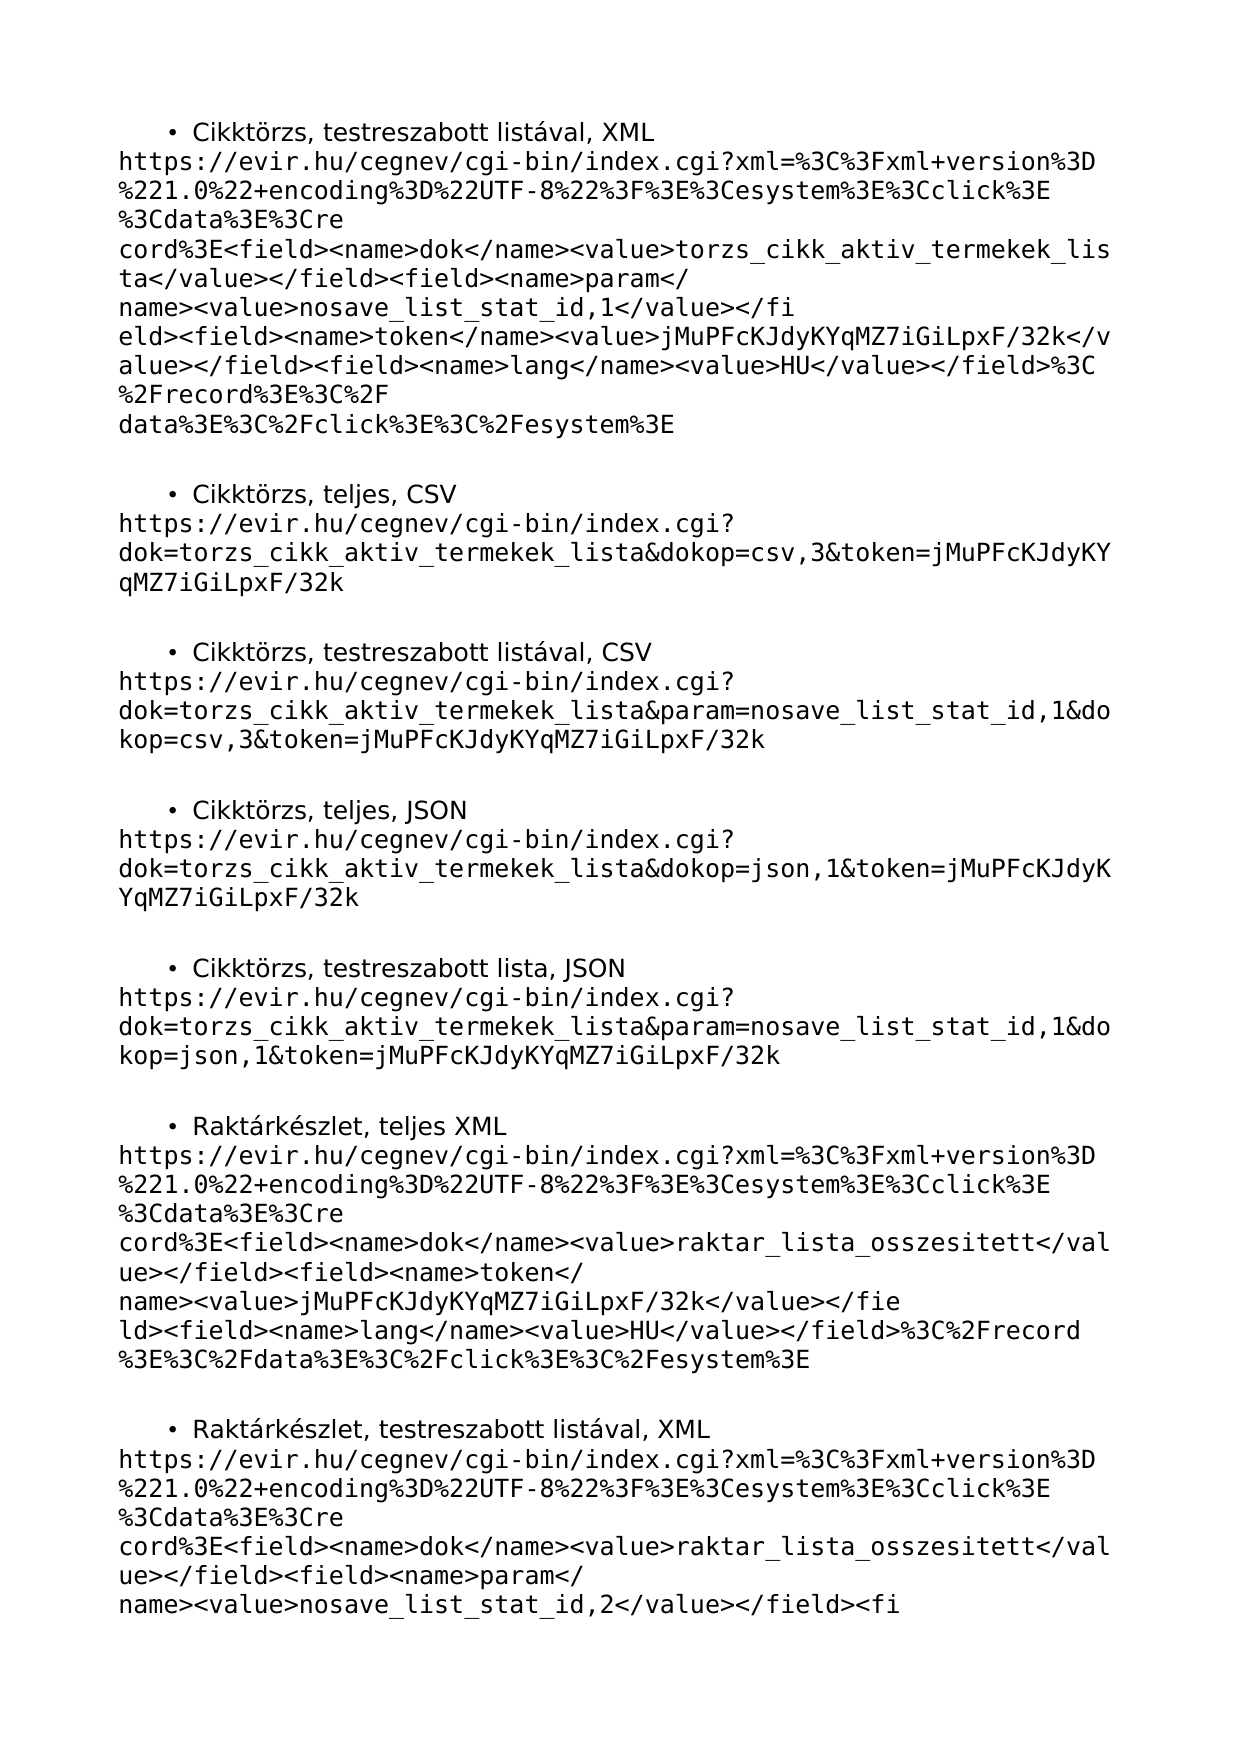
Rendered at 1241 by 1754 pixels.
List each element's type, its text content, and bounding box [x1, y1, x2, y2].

text https://evir.hu/cegnev/cgi-bin/index.cgi?dok=torzs_cikk_aktiv_termekek_lista&param=nosave_list_stat_id,1&dokop=json,1&token=jMuPFcKJdyKYqMZ7iGiLpxF/32k [118, 983, 1122, 1071]
text https://evir.hu/cegnev/cgi-bin/index.cgi?xml=%3C%3Fxml+version%3D%221.0%22+encoding%3D%22UTF-8%22%3F%3E%3Cesystem%3E%3Cclick%3E%3Cdata%3E%3Cre cord%3E<field><name>dok</name><value>raktar_lista_osszesitett</value></field><field><name>param</name><value>nosave_list_stat_id,2</value></field><fi [118, 1445, 1122, 1620]
list Raktárkészlet, testreszabott listával, XML [177, 1416, 1122, 1445]
list Cikktörzs, testreszabott lista, JSON [177, 954, 1122, 983]
text https://evir.hu/cegnev/cgi-bin/index.cgi?dok=torzs_cikk_aktiv_termekek_lista&param=nosave_list_stat_id,1&dokop=csv,3&token=jMuPFcKJdyKYqMZ7iGiLpxF/32k [118, 667, 1122, 755]
list Cikktörzs, teljes, JSON [177, 796, 1122, 825]
text https://evir.hu/cegnev/cgi-bin/index.cgi?xml=%3C%3Fxml+version%3D%221.0%22+encoding%3D%22UTF-8%22%3F%3E%3Cesystem%3E%3Cclick%3E%3Cdata%3E%3Cre cord%3E<field><name>dok</name><value>raktar_lista_osszesitett</value></field><field><name>token</name><value>jMuPFcKJdyKYqMZ7iGiLpxF/32k</value></fie ld><field><name>lang</name><value>HU</value></field>%3C%2Frecord%3E%3C%2Fdata%3E%3C%2Fclick%3E%3C%2Fesystem%3E [118, 1141, 1122, 1374]
text https://evir.hu/cegnev/cgi-bin/index.cgi?xml=%3C%3Fxml+version%3D%221.0%22+encoding%3D%22UTF-8%22%3F%3E%3Cesystem%3E%3Cclick%3E%3Cdata%3E%3Cre cord%3E<field><name>dok</name><value>torzs_cikk_aktiv_termekek_lista</value></field><field><name>param</name><value>nosave_list_stat_id,1</value></fi eld><field><name>token</name><value>jMuPFcKJdyKYqMZ7iGiLpxF/32k</value></field><field><name>lang</name><value>HU</value></field>%3C%2Frecord%3E%3C%2F data%3E%3C%2Fclick%3E%3C%2Fesystem%3E [118, 147, 1122, 439]
text https://evir.hu/cegnev/cgi-bin/index.cgi?dok=torzs_cikk_aktiv_termekek_lista&dokop=json,1&token=jMuPFcKJdyKYqMZ7iGiLpxF/32k [118, 825, 1122, 913]
text https://evir.hu/cegnev/cgi-bin/index.cgi?dok=torzs_cikk_aktiv_termekek_lista&dokop=csv,3&token=jMuPFcKJdyKYqMZ7iGiLpxF/32k [118, 509, 1122, 597]
list Cikktörzs, testreszabott listával, XML [177, 118, 1122, 147]
list Raktárkészlet, teljes XML [177, 1112, 1122, 1141]
list Cikktörzs, teljes, CSV [177, 480, 1122, 509]
list Cikktörzs, testreszabott listával, CSV [177, 638, 1122, 667]
